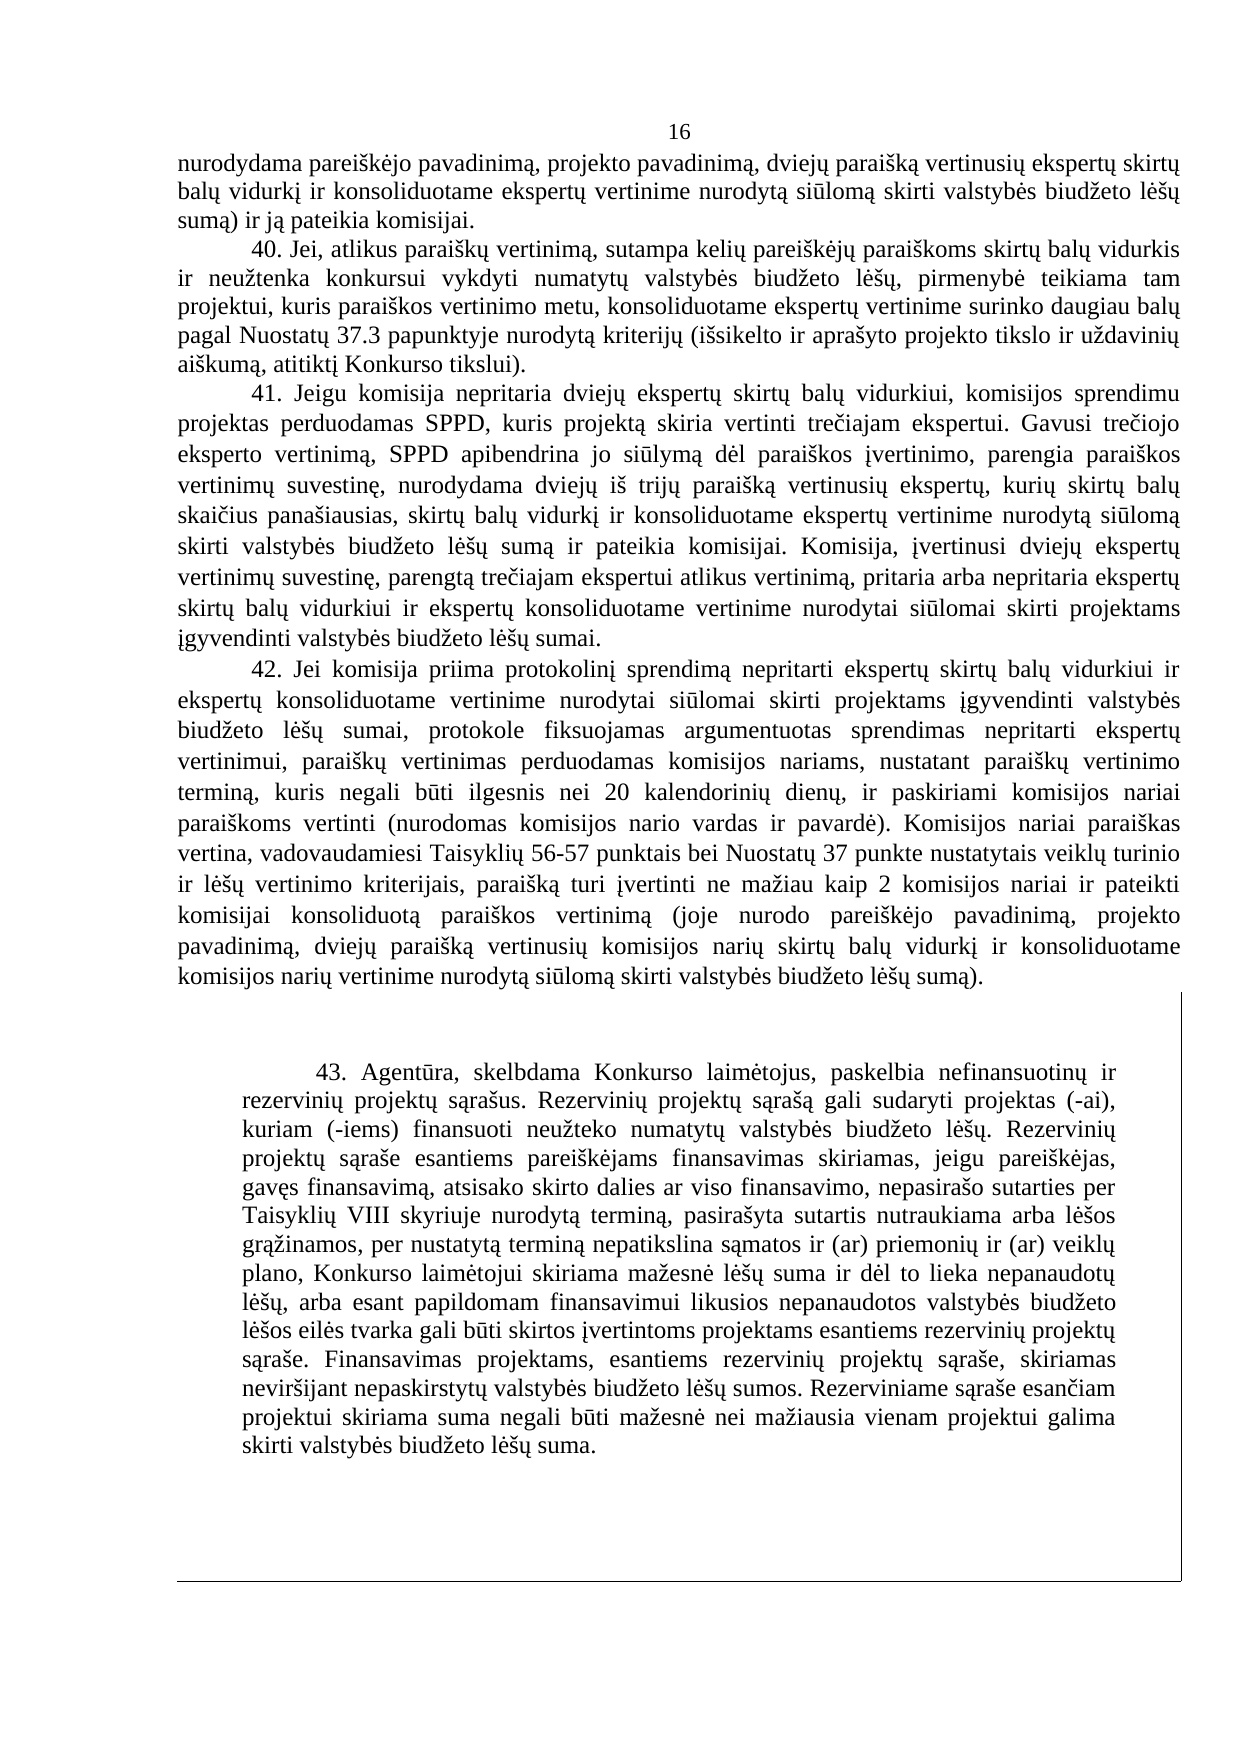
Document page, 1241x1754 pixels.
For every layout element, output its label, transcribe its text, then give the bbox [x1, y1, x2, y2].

text nurodydama pareiškėjo pavadinimą, projekto pavadinimą, dviejų paraišką vertinusių ekspertų skirtų balų vidurkį ir konsoliduotame ekspertų vertinime nurodytą siūlomą skirti valstybės biudžeto lėšų sumą) ir ją pateikia komisijai. [177, 148, 1181, 234]
text 40. Jei, atlikus paraiškų vertinimą, sutampa kelių pareiškėjų paraiškoms skirtų balų vidurkis ir neužtenka konkursui vykdyti numatytų valstybės biudžeto lėšų, pirmenybė teikiama tam projektui, kuris paraiškos vertinimo metu, konsoliduotame ekspertų vertinime surinko daugiau balų pagal Nuostatų 37.3 papunktyje nurodytą kriterijų (išsikelto ir aprašyto projekto tikslo ir uždavinių aiškumą, atitiktį Konkurso tikslui). [177, 234, 1181, 378]
text 42. Jei komisija priima protokolinį sprendimą nepritarti ekspertų skirtų balų vidurkiui ir ekspertų konsoliduotame vertinime nurodytai siūlomai skirti projektams įgyvendinti valstybės biudžeto lėšų sumai, protokole fiksuojamas argumentuotas sprendimas nepritarti ekspertų vertinimui, paraiškų vertinimas perduodamas komisijos nariams, nustatant paraiškų vertinimo terminą, kuris negali būti ilgesnis nei 20 kalendorinių dienų, ir paskiriami komisijos nariai paraiškoms vertinti (nurodomas komisijos nario vardas ir pavardė). Komisijos nariai paraiškas vertina, vadovaudamiesi Taisyklių 56-57 punktais bei Nuostatų 37 punkte nustatytais veiklų turinio ir lėšų vertinimo kriterijais, paraišką turi įvertinti ne mažiau kaip 2 komisijos nariai ir pateikti komisijai konsoliduotą paraiškos vertinimą (joje nurodo pareiškėjo pavadinimą, projekto pavadinimą, dviejų paraišką vertinusių komisijos narių skirtų balų vidurkį ir konsoliduotame komisijos narių vertinime nurodytą siūlomą skirti valstybės biudžeto lėšų sumą). [177, 654, 1181, 990]
text 41. Jeigu komisija nepritaria dviejų ekspertų skirtų balų vidurkiui, komisijos sprendimu projektas perduodamas SPPD, kuris projektą skiria vertinti trečiajam ekspertui. Gavusi trečiojo eksperto vertinimą, SPPD apibendrina jo siūlymą dėl paraiškos įvertinimo, parengia paraiškos vertinimų suvestinę, nurodydama dviejų iš trijų paraišką vertinusių ekspertų, kurių skirtų balų skaičius panašiausias, skirtų balų vidurkį ir konsoliduotame ekspertų vertinime nurodytą siūlomą skirti valstybės biudžeto lėšų sumą ir pateikia komisijai. Komisija, įvertinusi dviejų ekspertų vertinimų suvestinę, parengtą trečiajam ekspertui atlikus vertinimą, pritaria arba nepritaria ekspertų skirtų balų vidurkiui ir ekspertų konsoliduotame vertinime nurodytai siūlomai skirti projektams įgyvendinti valstybės biudžeto lėšų sumai. [177, 378, 1181, 652]
text 43. Agentūra, skelbdama Konkurso laimėtojus, paskelbia nefinansuotinų ir rezervinių projektų sąrašus. Rezervinių projektų sąrašą gali sudaryti projektas (-ai), kuriam (-iems) finansuoti neužteko numatytų valstybės biudžeto lėšų. Rezervinių projektų sąraše esantiems pareiškėjams finansavimas skiriamas, jeigu pareiškėjas, gavęs finansavimą, atsisako skirto dalies ar viso finansavimo, nepasirašo sutarties per Taisyklių VIII skyriuje nurodytą terminą, pasirašyta sutartis nutraukiama arba lėšos grąžinamos, per nustatytą terminą nepatikslina sąmatos ir (ar) priemonių ir (ar) veiklų plano, Konkurso laimėtojui skiriama mažesnė lėšų suma ir dėl to lieka nepanaudotų lėšų, arba esant papildomam finansavimui likusios nepanaudotos valstybės biudžeto lėšos eilės tvarka gali būti skirtos įvertintoms projektams esantiems rezervinių projektų sąraše. Finansavimas projektams, esantiems rezervinių projektų sąraše, skiriamas neviršijant nepaskirstytų valstybės biudžeto lėšų sumos. Rezerviniame sąraše esančiam projektui skiriama suma negali būti mažesnė nei mažiausia vienam projektui galima skirti valstybės biudžeto lėšų suma. [177, 992, 1181, 1459]
